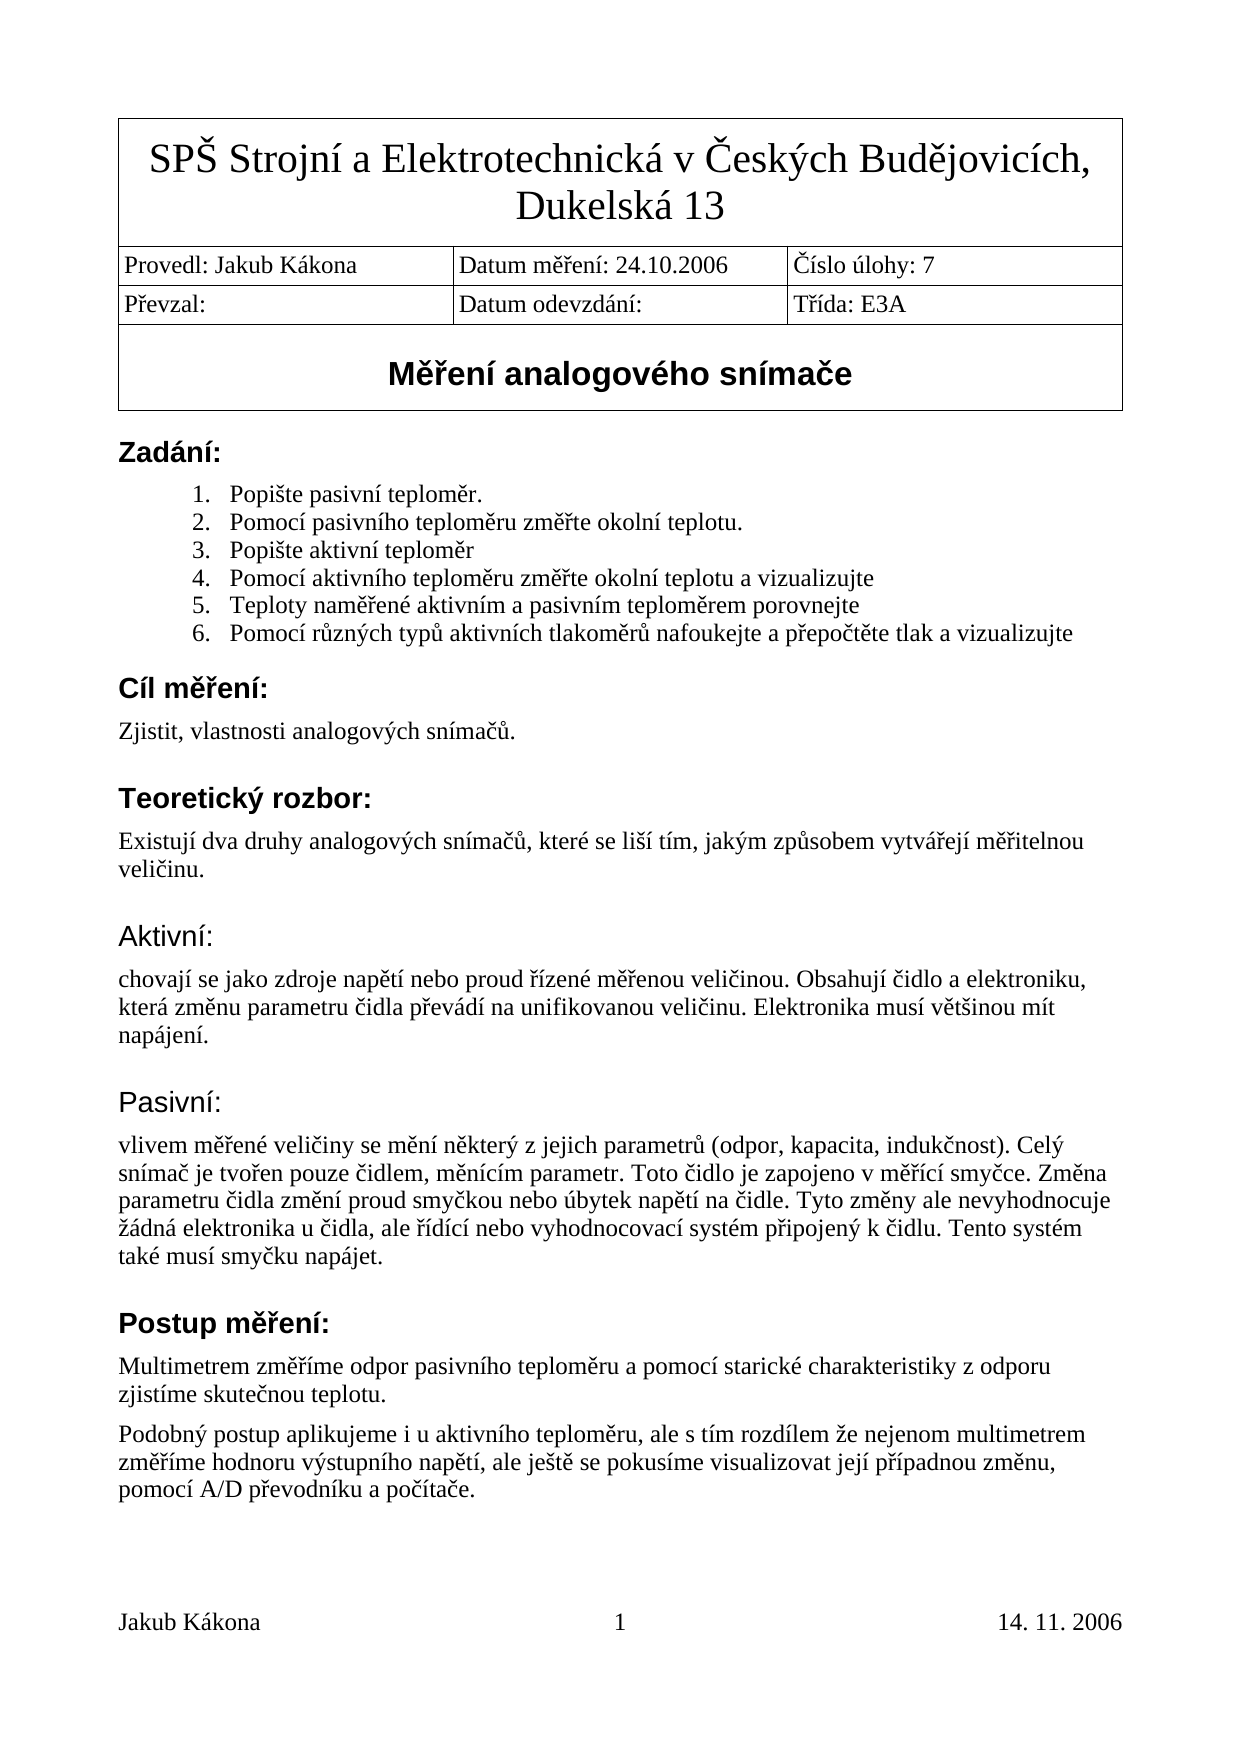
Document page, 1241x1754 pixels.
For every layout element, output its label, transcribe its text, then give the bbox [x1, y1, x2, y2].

text Multimetrem změříme odpor pasivního teploměru a pomocí starické charakteristiky z odporu zjistíme skutečnou teplotu. [118, 1352, 1122, 1408]
list Popište aktivní teploměr [192, 536, 1122, 564]
table_cell Datum měření: 24.10.2006 [454, 247, 787, 285]
subtitle Pasivní: [118, 1086, 1122, 1118]
text Existují dva druhy analogových snímačů, které se liší tím, jakým způsobem vytvářejí měřitelnou veličinu. [118, 827, 1122, 883]
subtitle Cíl měření: [118, 672, 1122, 704]
table_cell Třída: E3A [788, 286, 1122, 324]
list Pomocí aktivního teploměru změřte okolní teplotu a vizualizujte [192, 564, 1122, 591]
subtitle Postup měření: [118, 1307, 1122, 1340]
text Podobný postup aplikujeme i u aktivního teploměru, ale s tím rozdílem že nejenom multimetrem změříme hodnoru výstupního napětí, ale ještě se pokusíme visualizovat její případnou změnu, pomocí A/D převodníku a počítače. [118, 1420, 1122, 1503]
text Zjistit, vlastnosti analogových snímačů. [118, 717, 1122, 745]
table_cell Číslo úlohy: 7 [788, 247, 1122, 285]
table_cell Měření analogového snímače [119, 325, 1122, 410]
table_cell Převzal: [119, 286, 453, 324]
subtitle Aktivní: [118, 920, 1122, 953]
list Pomocí různých typů aktivních tlakoměrů nafoukejte a přepočtěte tlak a vizualizujte [192, 619, 1122, 647]
text vlivem měřené veličiny se mění některý z jejich parametrů (odpor, kapacita, indukčnost). Celý snímač je tvořen pouze čidlem, měnícím parametr. Toto čidlo je zapojeno v měřící smyčce. Změna parametru čidla změní proud smyčkou nebo úbytek napětí na čidle. Tyto změny ale nevyhodnocuje žádná elektronika u čidla, ale řídící nebo vyhodnocovací systém připojený k čidlu. Tento systém také musí smyčku napájet. [118, 1131, 1122, 1269]
text chovají se jako zdroje napětí nebo proud řízené měřenou veličinou. Obsahují čidlo a elektroniku, která změnu parametru čidla převádí na unifikovanou veličinu. Elektronika musí většinou mít napájení. [118, 965, 1122, 1048]
table_cell Datum odevzdání: [454, 286, 787, 324]
subtitle Zadání: [118, 436, 1122, 468]
table_cell Provedl: Jakub Kákona [119, 247, 453, 285]
table_header SPŠ Strojní a Elektrotechnická v Českých Budějovicích, Dukelská 13 [119, 119, 1122, 246]
list Popište pasivní teploměr. [192, 481, 1122, 508]
list Teploty naměřené aktivním a pasivním teploměrem porovnejte [192, 591, 1122, 619]
subtitle Teoretický rozbor: [118, 782, 1122, 815]
list Pomocí pasivního teploměru změřte okolní teplotu. [192, 508, 1122, 536]
